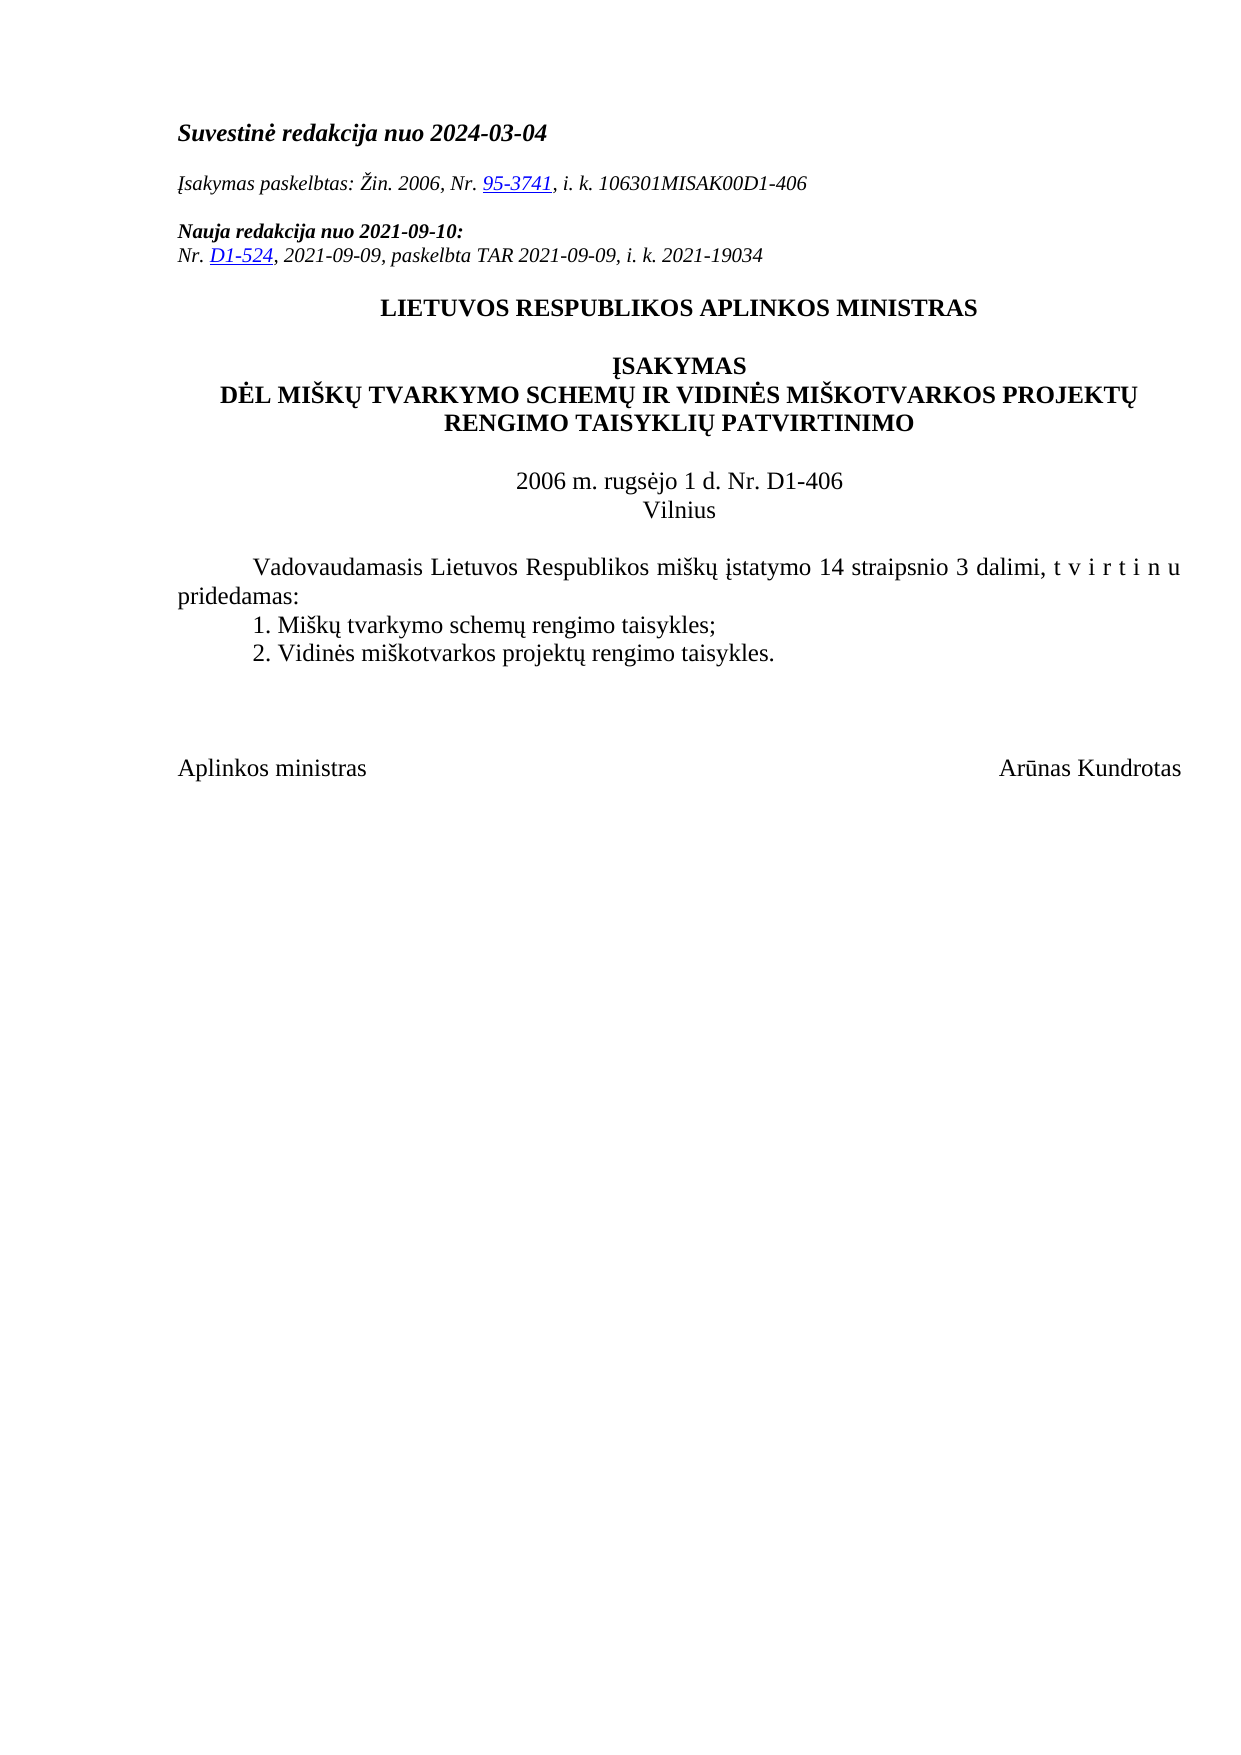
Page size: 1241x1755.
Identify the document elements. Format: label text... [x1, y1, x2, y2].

text Įsakymas paskelbtas: Žin. 2006, Nr. 95-3741, i. k. 106301MISAK00D1-406 [177, 171, 1181, 195]
text Vadovaudamasis Lietuvos Respublikos miškų įstatymo 14 straipsnio 3 dalimi, t v i r t i n u pridedamas: [177, 552, 1181, 610]
text DĖL MIŠKŲ TVARKYMO SCHEMŲ IR VIDINĖS MIŠKOTVARKOS PROJEKTŲ RENGIMO TAISYKLIŲ PATVIRTINIMO [177, 380, 1181, 437]
text Suvestinė redakcija nuo 2024-03-04 [177, 118, 1181, 147]
text 2006 m. rugsėjo 1 d. Nr. D1-406 [177, 466, 1181, 495]
text Nauja redakcija nuo 2021-09-10: [177, 219, 1181, 243]
text Nr. D1-524, 2021-09-09, paskelbta TAR 2021-09-09, i. k. 2021-19034 [177, 243, 1181, 267]
text LIETUVOS RESPUBLIKOS APLINKOS MINISTRAS [177, 293, 1181, 322]
text Aplinkos ministras Arūnas Kundrotas [177, 753, 1181, 782]
text ĮSAKYMAS [177, 351, 1181, 380]
text Vilnius [177, 495, 1181, 523]
text 2. Vidinės miškotvarkos projektų rengimo taisykles. [177, 638, 1181, 667]
text 1. Miškų tvarkymo schemų rengimo taisykles; [177, 610, 1181, 638]
